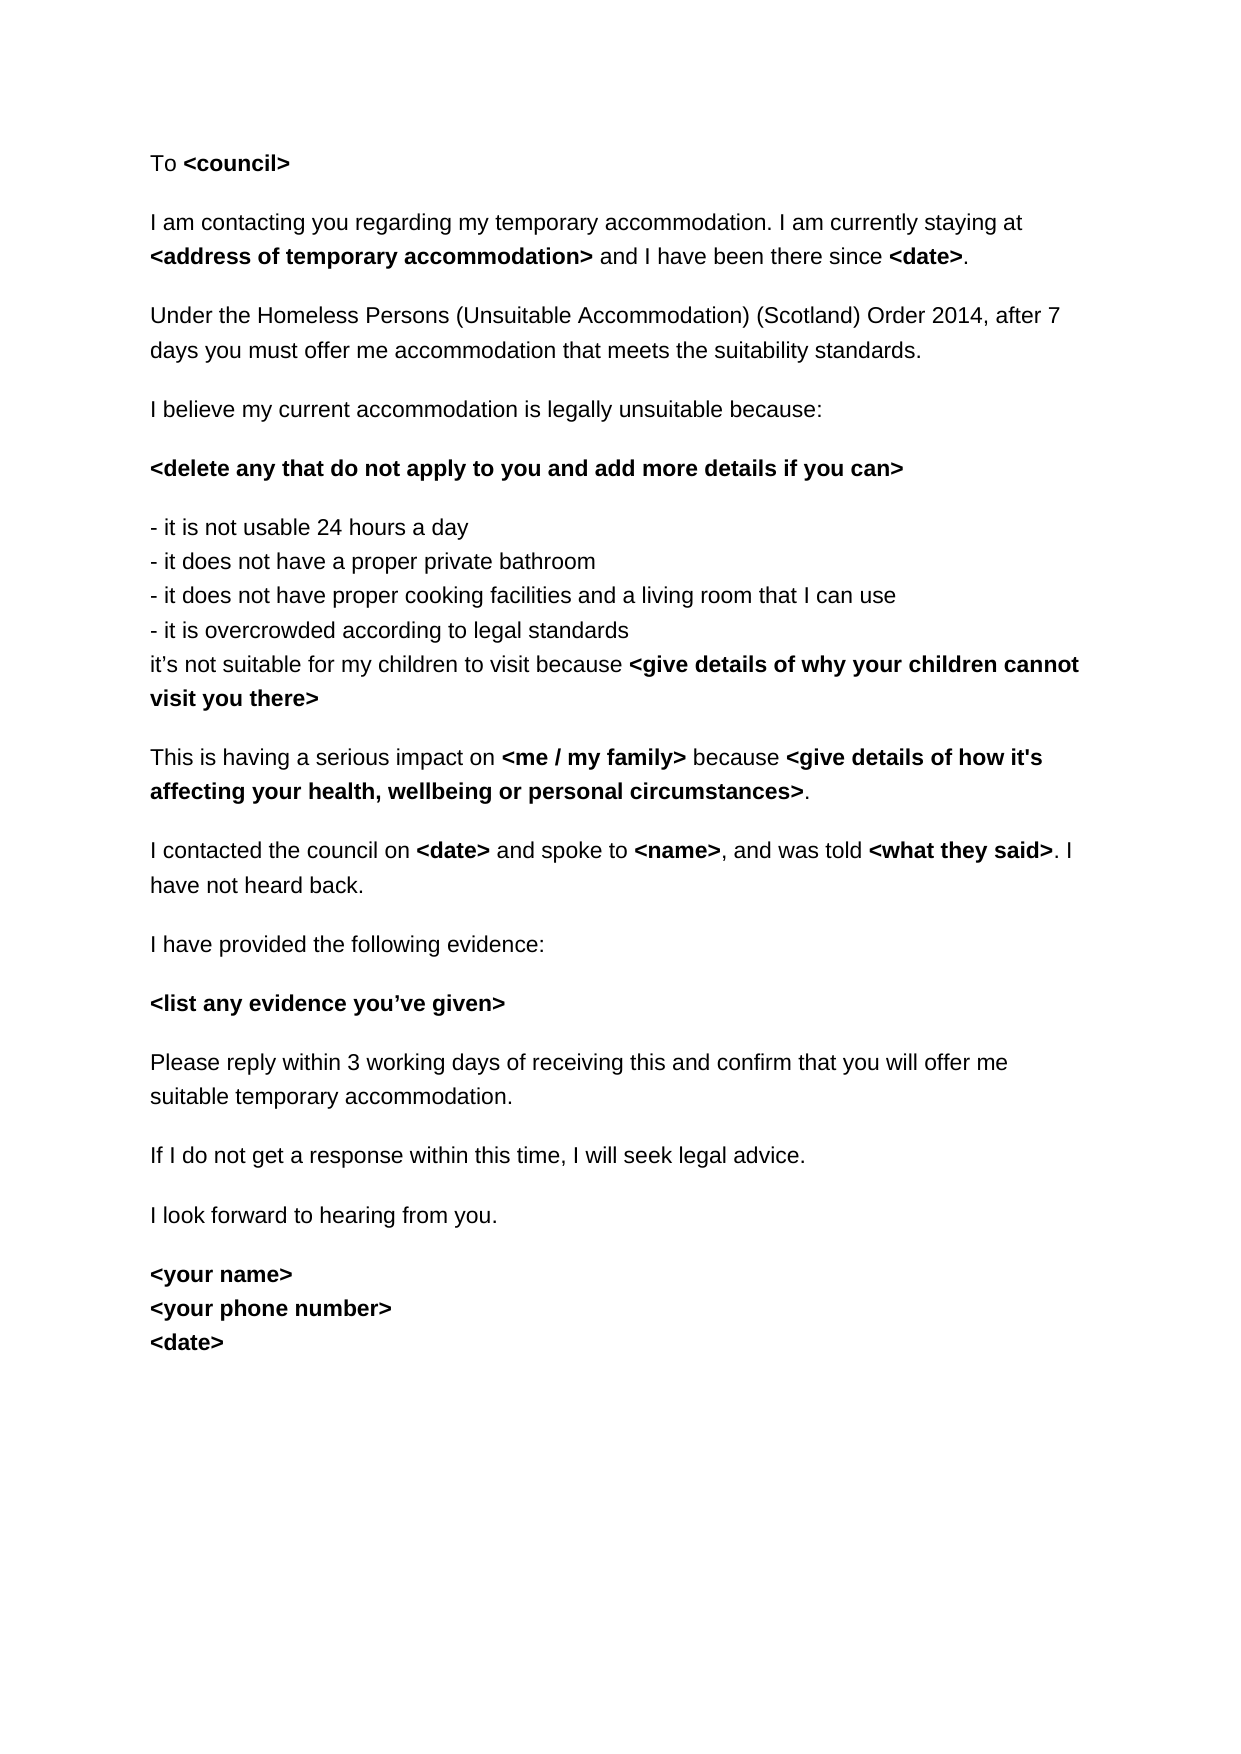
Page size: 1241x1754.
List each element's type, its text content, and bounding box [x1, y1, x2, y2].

text If I do not get a response within this time, I will seek legal advice. [150, 1142, 1090, 1169]
text I believe my current accommodation is legally unsuitable because: [150, 396, 1090, 422]
text <your name> <your phone number> <date> [150, 1261, 1090, 1356]
text I contacted the council on <date> and spoke to <name>, and was told <what they said>. I have not heard back. [150, 837, 1090, 898]
text I have provided the following evidence: [150, 931, 1090, 957]
text I am contacting you regarding my temporary accommodation. I am currently staying at <address of temporary accommodation> and I have been there since <date>. [150, 209, 1090, 270]
text I look forward to hearing from you. [150, 1202, 1090, 1228]
text <delete any that do not apply to you and add more details if you can> [150, 455, 1090, 481]
text <list any evidence you’ve given> [150, 990, 1090, 1016]
text To <council> [150, 150, 1090, 176]
text Please reply within 3 working days of receiving this and confirm that you will offer me suitable temporary accommodation. [150, 1049, 1090, 1110]
text Under the Homeless Persons (Unsuitable Accommodation) (Scotland) Order 2014, after 7 days you must offer me accommodation that meets the suitability standards. [150, 302, 1090, 363]
text - it is not usable 24 hours a day - it does not have a proper private bathroom - it does not have proper cooking facilities and a living room that I can use - it is overcrowded according to legal standards it’s not suitable for my children to visit because <give details of why your children cannot visit you there> [150, 514, 1090, 711]
text This is having a serious impact on <me / my family> because <give details of how it's affecting your health, wellbeing or personal circumstances>. [150, 744, 1090, 805]
